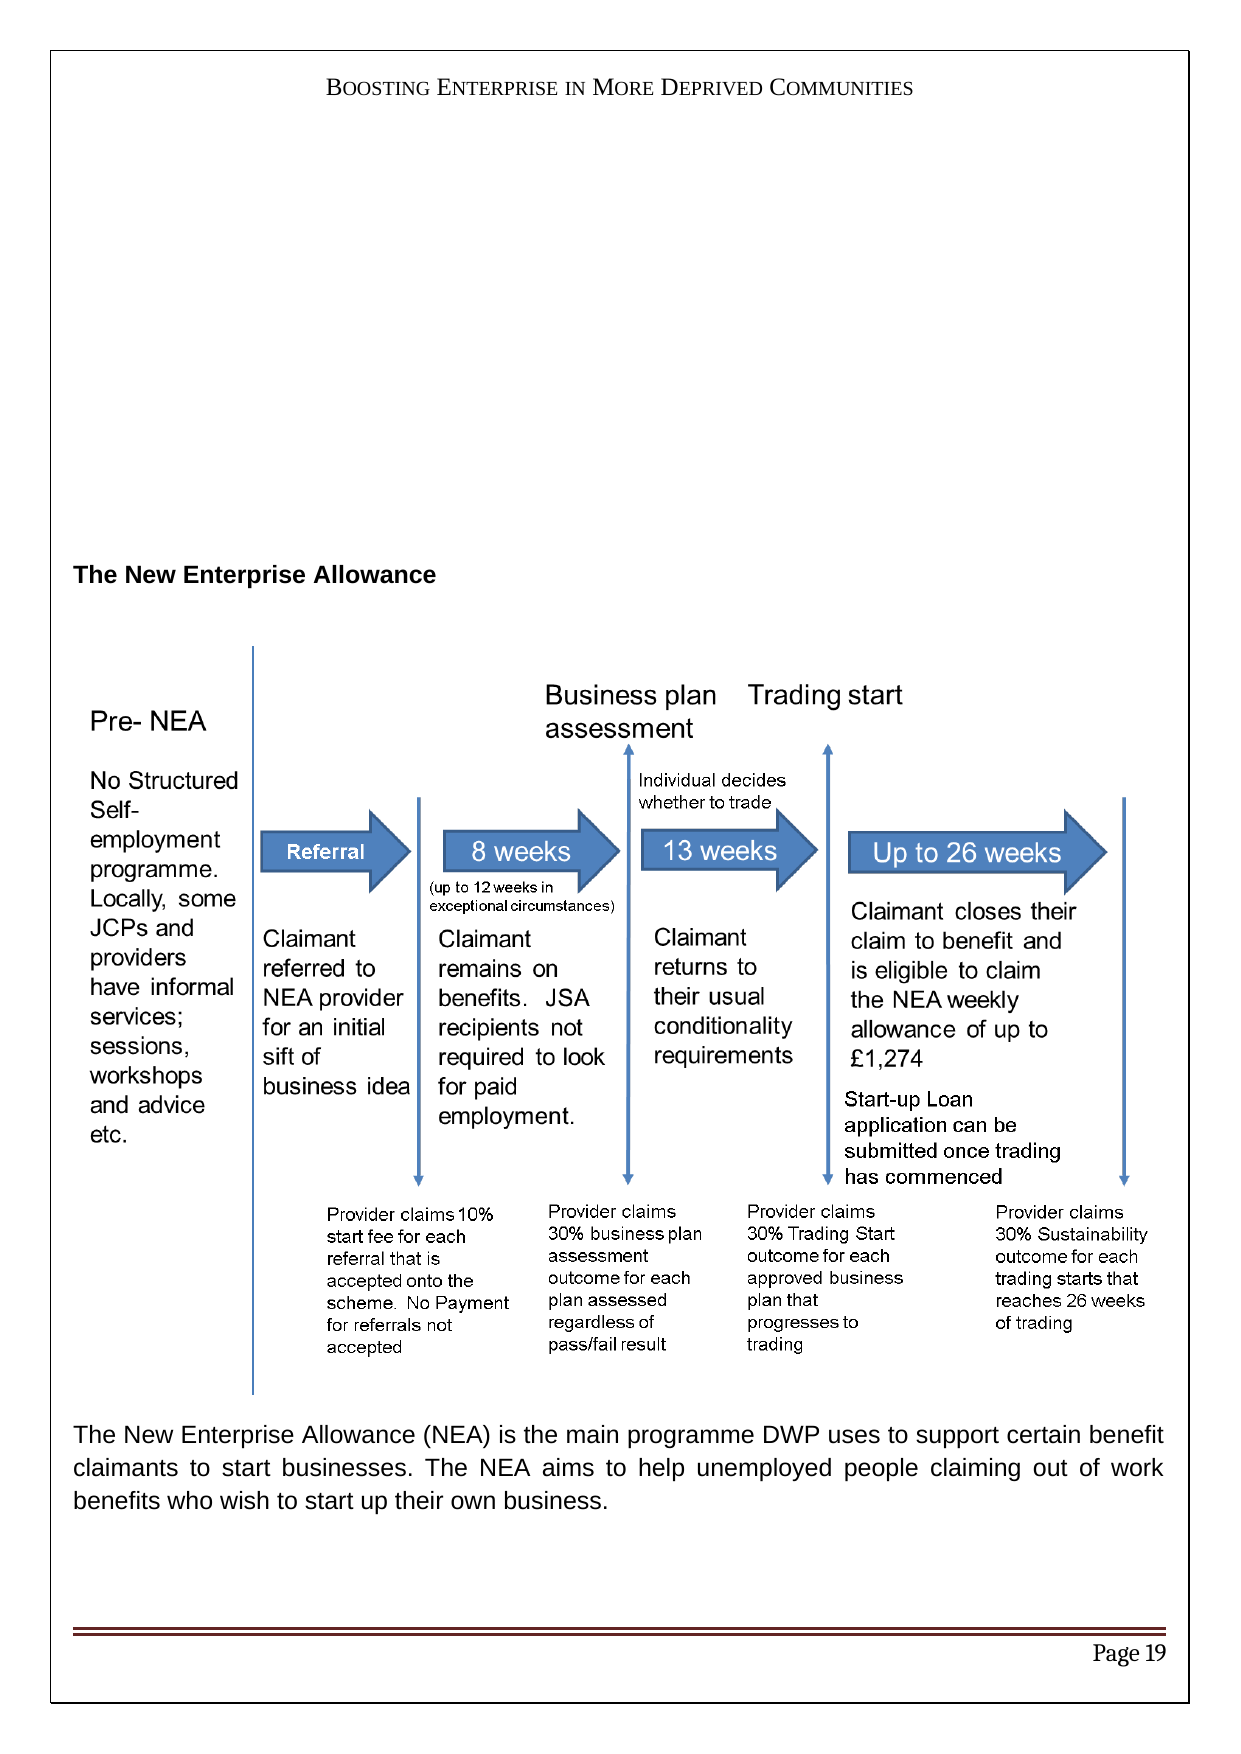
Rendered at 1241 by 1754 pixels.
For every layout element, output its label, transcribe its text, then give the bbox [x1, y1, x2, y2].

text The New Enterprise Allowance [73, 560, 1166, 622]
text The New Enterprise Allowance (NEA) is the main programme DWP uses to support certain benefit claimants to start businesses. The NEA aims to help unemployed people claiming out of work benefits who wish to start up their own business. [73, 1420, 1166, 1515]
